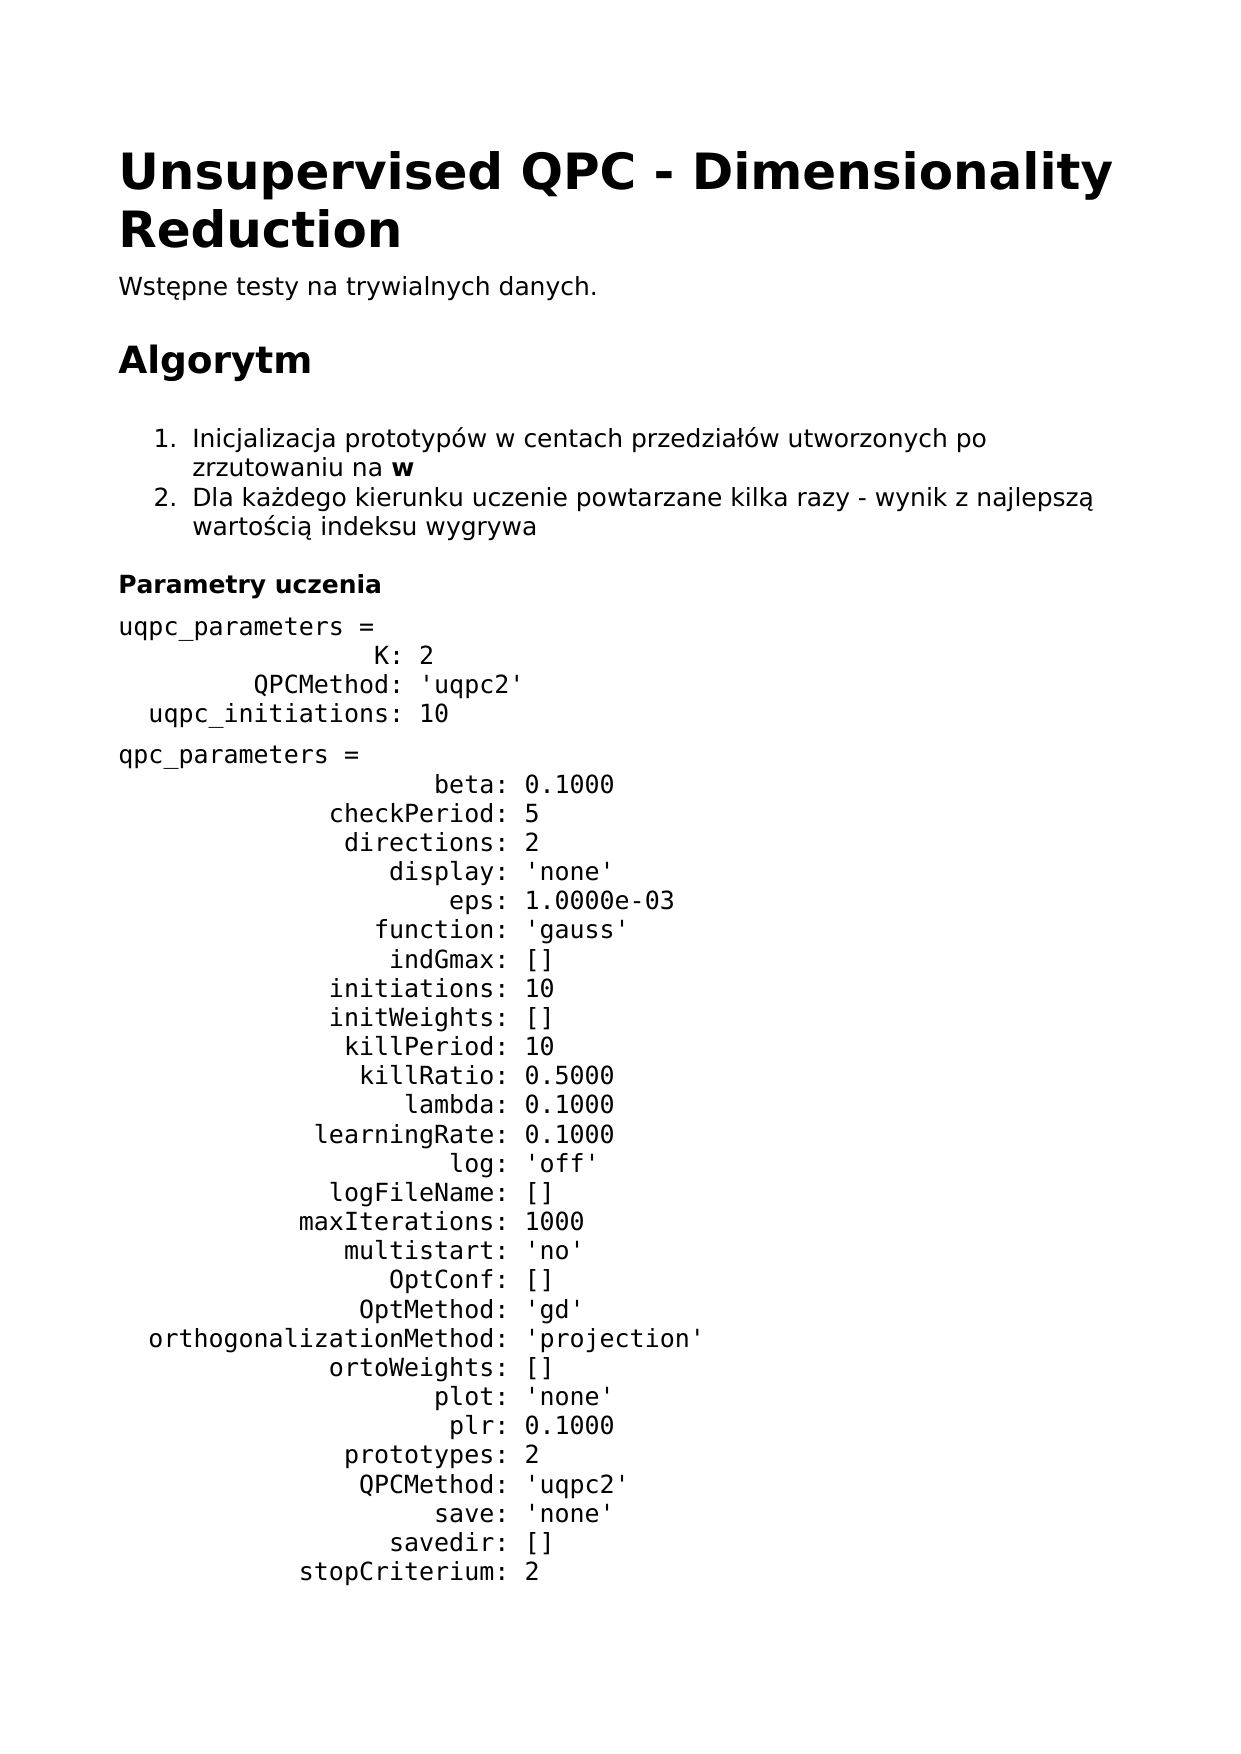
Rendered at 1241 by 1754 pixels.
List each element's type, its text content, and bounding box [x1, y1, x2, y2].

list Dla każdego kierunku uczenie powtarzane kilka razy - wynik z najlepszą wartością indeksu wygrywa [177, 483, 1122, 541]
text Wstępne testy na trywialnych danych. [118, 272, 1122, 301]
text qpc_parameters = beta: 0.1000 checkPeriod: 5 directions: 2 display: 'none' eps: 1.0000e-03 function: 'gauss' indGmax: [] initiations: 10 initWeights: [] killPeriod: 10 killRatio: 0.5000 lambda: 0.1000 learningRate: 0.1000 log: 'off' logFileName: [] maxIterations: 1000 multistart: 'no' OptConf: [] OptMethod: 'gd' orthogonalizationMethod: 'projection' ortoWeights: [] plot: 'none' plr: 0.1000 prototypes: 2 QPCMethod: 'uqpc2' save: 'none' savedir: [] stopCriterium: 2 [118, 741, 1122, 1586]
list Inicjalizacja prototypów w centach przedziałów utworzonych po zrzutowaniu na w [177, 424, 1122, 483]
text Parametry uczenia [118, 571, 1122, 600]
subtitle Algorytm [118, 339, 1122, 382]
text uqpc_parameters = K: 2 QPCMethod: 'uqpc2' uqpc_initiations: 10 [118, 612, 1122, 729]
subtitle Unsupervised QPC - Dimensionality Reduction [118, 143, 1122, 259]
